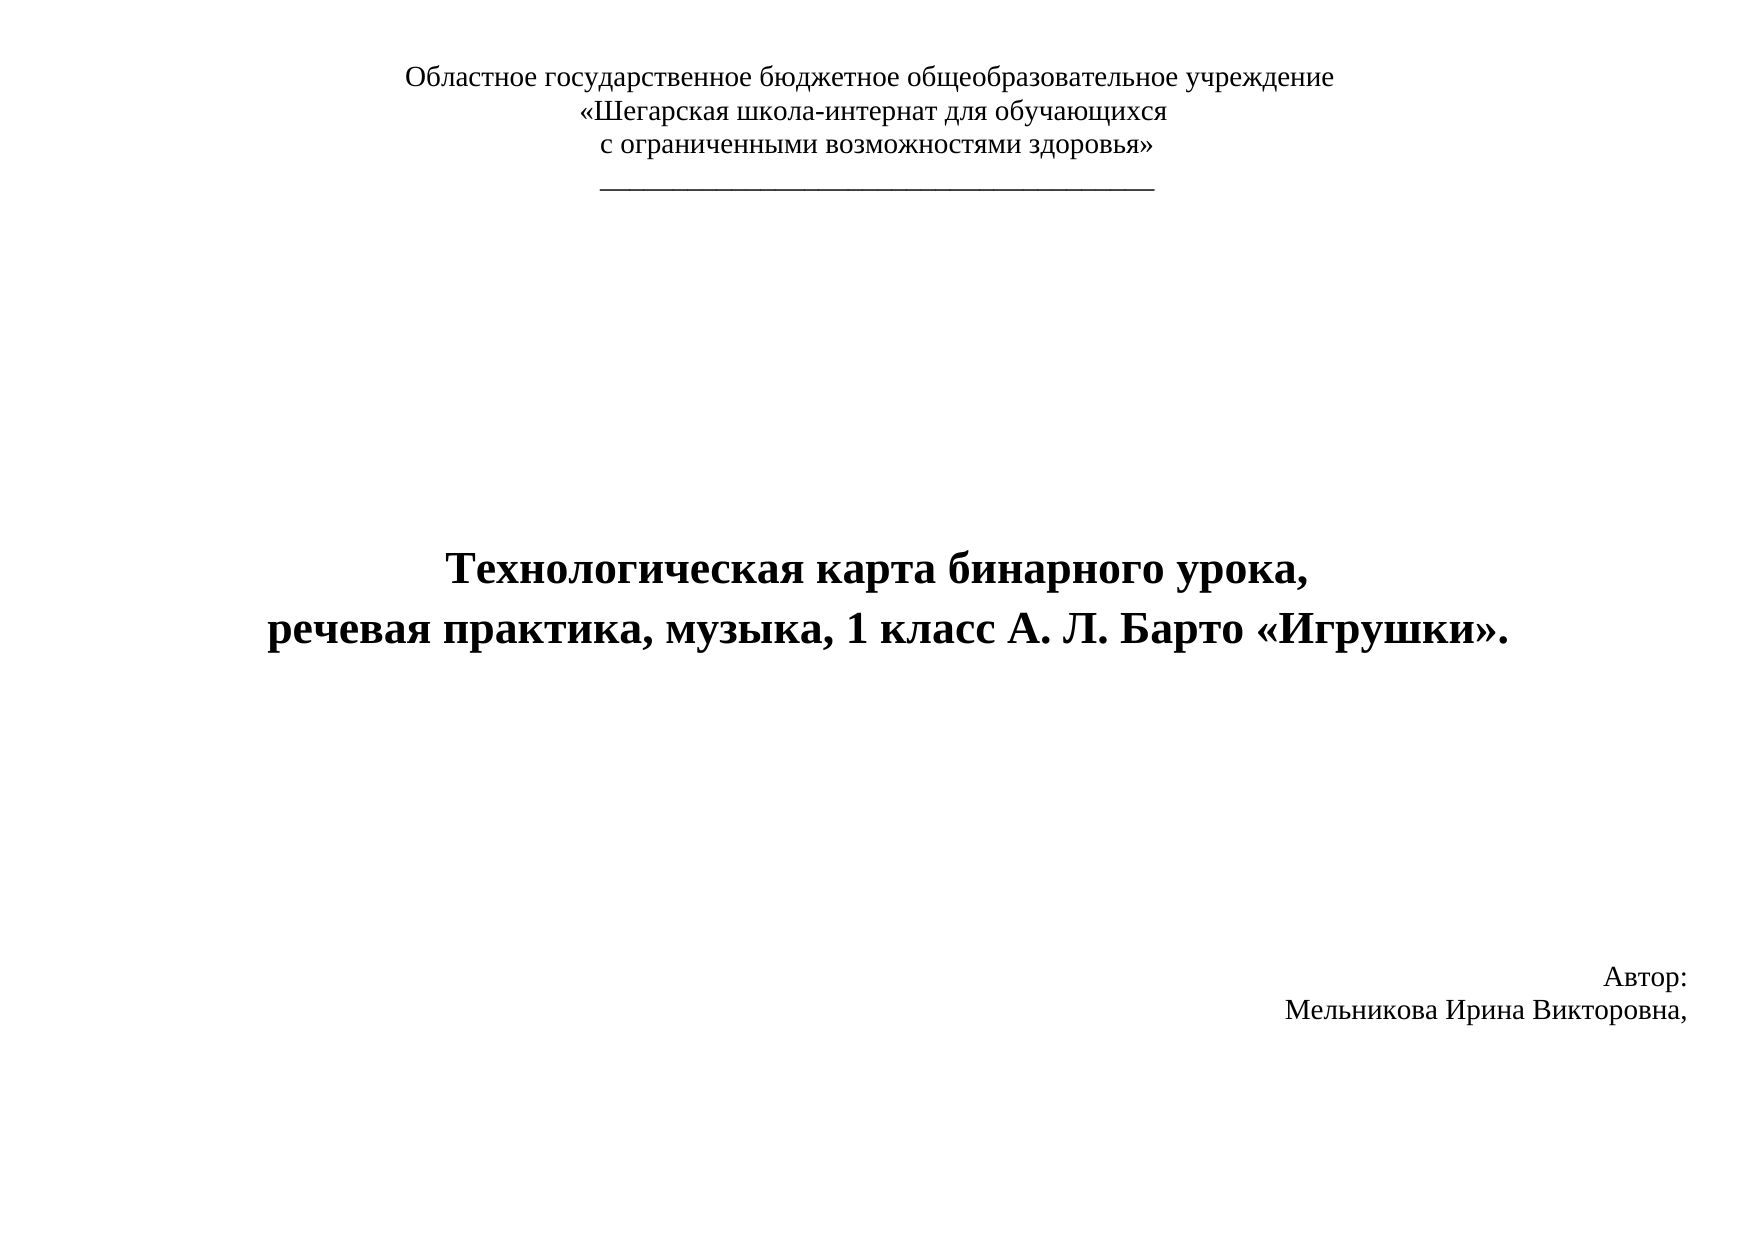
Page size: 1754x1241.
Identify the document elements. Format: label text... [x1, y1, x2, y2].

text речевая практика, музыка, 1 класс А. Л. Барто «Игрушки». [59, 601, 1695, 653]
text «Шегарская школа-интернат для обучающихся [59, 93, 1695, 126]
text Автор: [59, 959, 1695, 992]
text Областное государственное бюджетное общеобразовательное учреждение [59, 59, 1695, 93]
text ______________________________________ [59, 160, 1695, 193]
text Мельникова Ирина Викторовна, [59, 992, 1695, 1026]
text с ограниченными возможностями здоровья» [59, 126, 1695, 160]
text Технологическая карта бинарного урока, [59, 540, 1695, 593]
